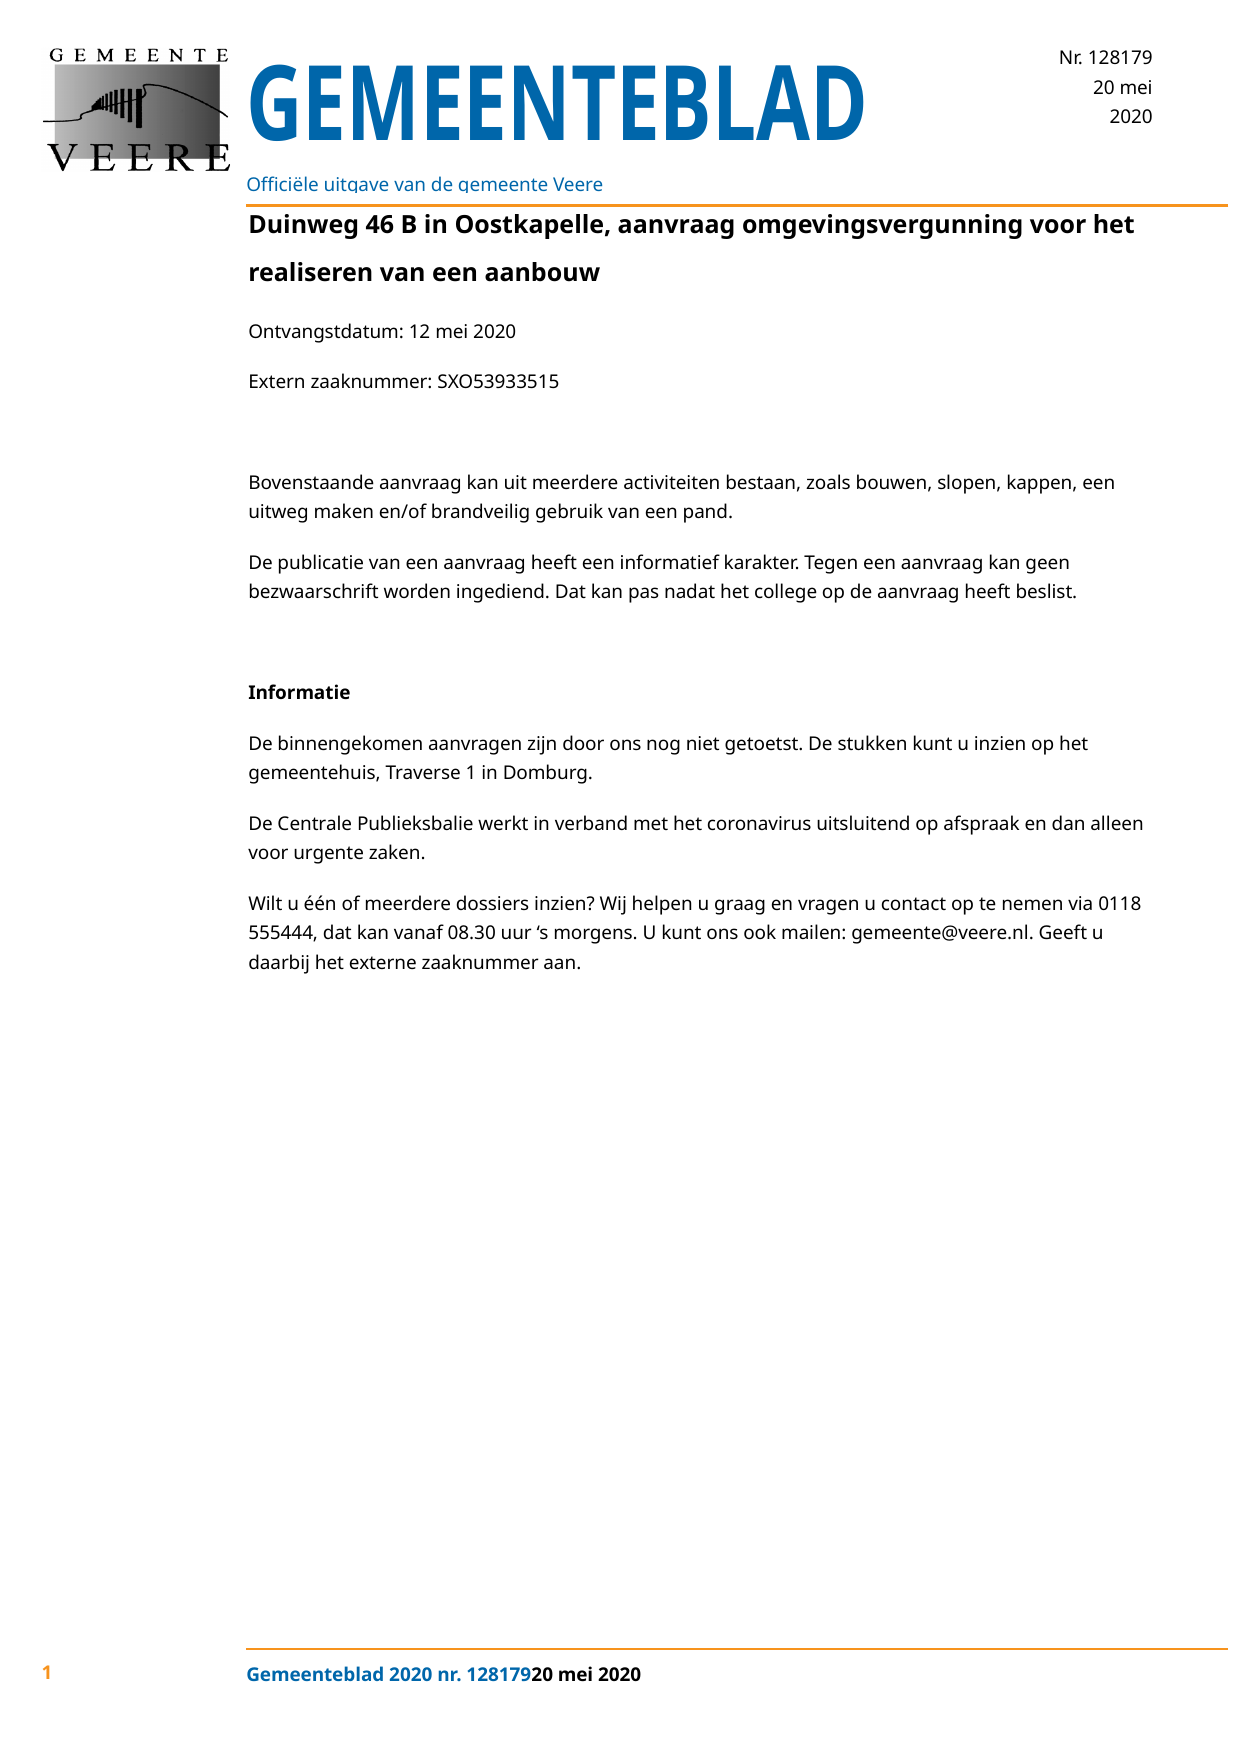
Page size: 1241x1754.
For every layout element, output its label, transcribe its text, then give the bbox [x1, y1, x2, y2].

picture [41, 47, 231, 172]
text De publicatie van een aanvraag heeft een informatief karakter. Tegen een aanvraag kan geen bezwaarschrift worden ingediend. Dat kan pas nadat het college op de aanvraag heeft beslist. [248, 549, 1152, 604]
text Extern zaaknummer: SXO53933515 [248, 368, 1152, 394]
text De Centrale Publieksbalie werkt in verband met het coronavirus uitsluitend op afspraak en dan alleen voor urgente zaken. [248, 810, 1152, 865]
text Duinweg 46 B in Oostkapelle, aanvraag omgevingsvergunning voor het realiseren van een aanbouw [248, 207, 1152, 288]
text Ontvangstdatum: 12 mei 2020 [248, 318, 1152, 344]
text De binnengekomen aanvragen zijn door ons nog niet getoetst. De stukken kunt u inzien op het gemeentehuis, Traverse 1 in Domburg. [248, 730, 1152, 785]
text Wilt u één of meerdere dossiers inzien? Wij helpen u graag en vragen u contact op te nemen via 0118 555444, dat kan vanaf 08.30 uur ‘s morgens. U kunt ons ook mailen: gemeente@veere.nl. Geeft u daarbij het externe zaaknummer aan. [248, 890, 1152, 975]
text Bovenstaande aanvraag kan uit meerdere activiteiten bestaan, zoals bouwen, slopen, kappen, een uitweg maken en/of brandveilig gebruik van een pand. [248, 469, 1152, 524]
text Informatie [248, 679, 1152, 705]
